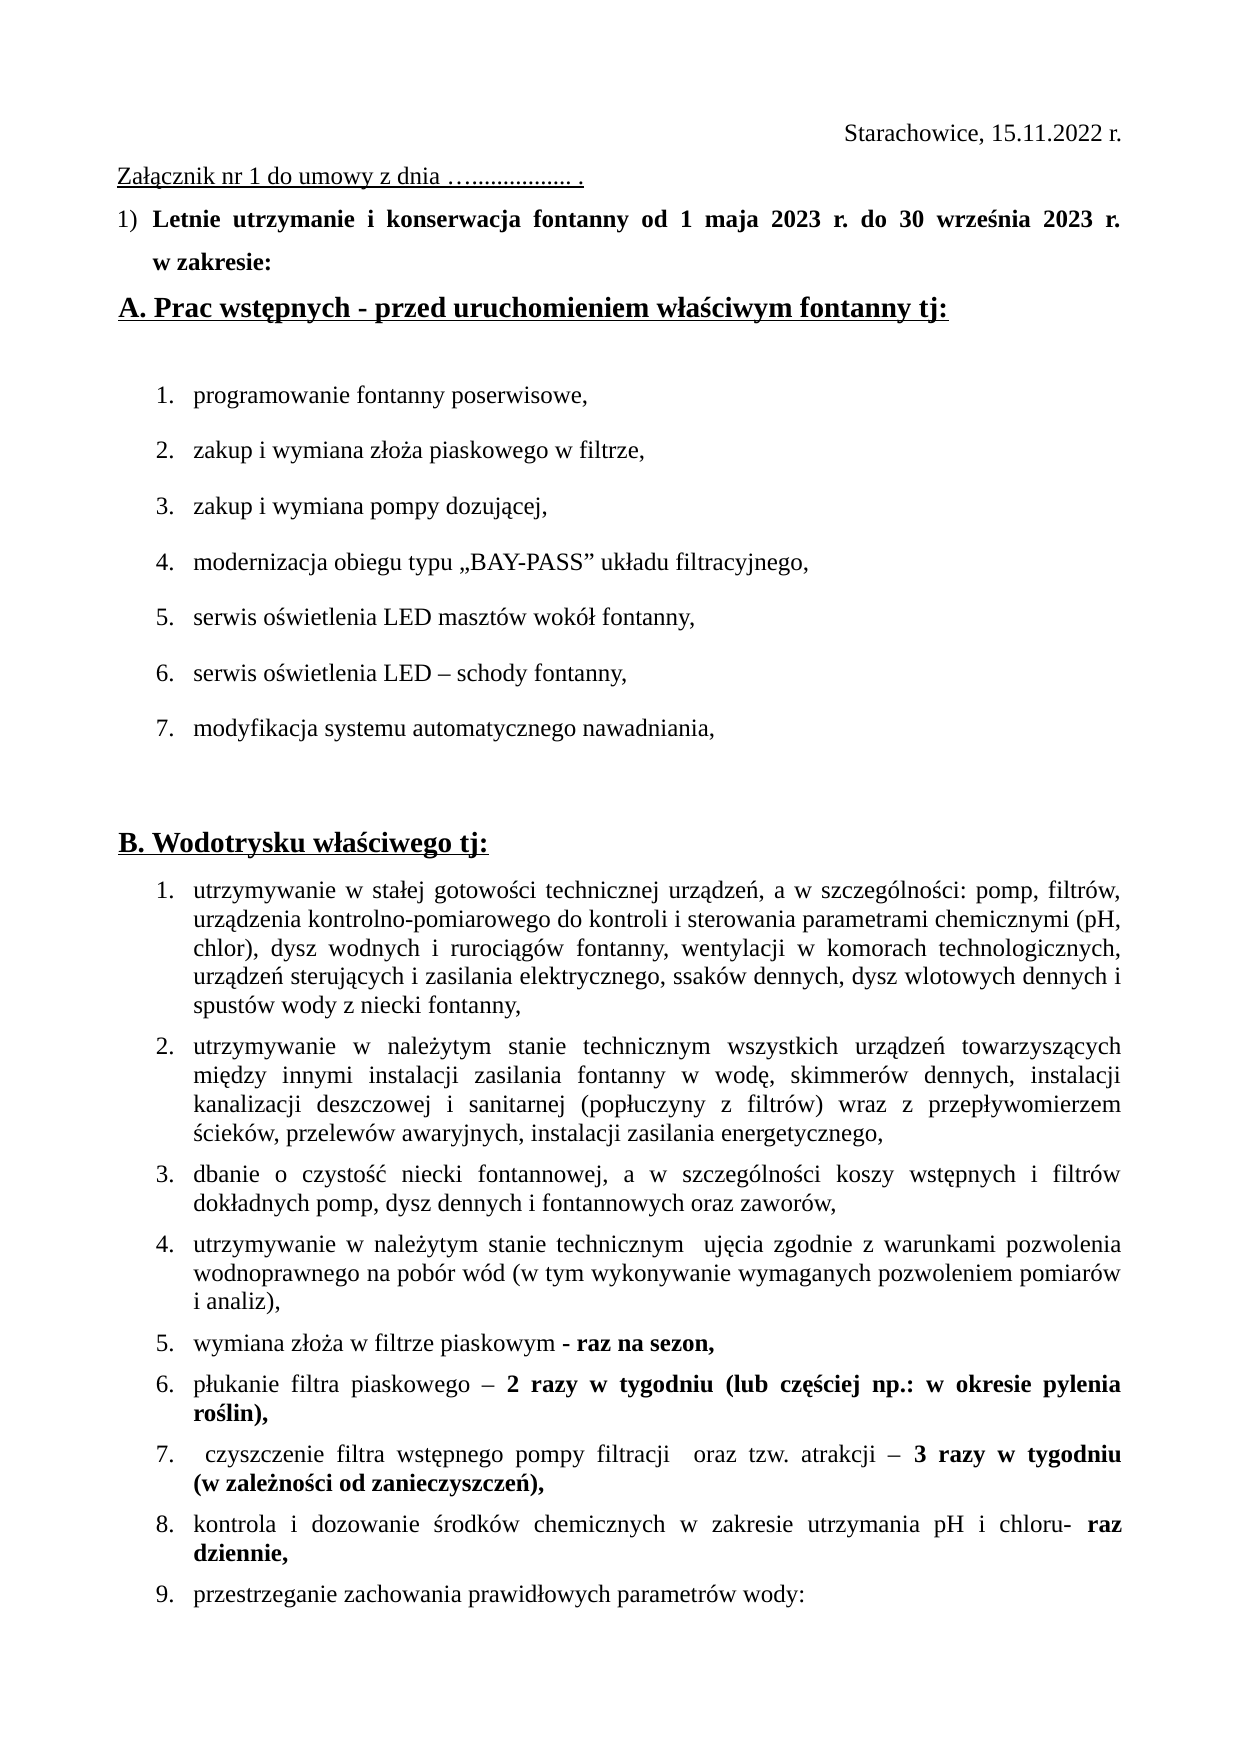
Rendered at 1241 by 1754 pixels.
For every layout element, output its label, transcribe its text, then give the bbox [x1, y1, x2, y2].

list programowanie fontanny poserwisowe, [156, 380, 1122, 408]
list serwis oświetlenia LED masztów wokół fontanny, [156, 602, 1122, 631]
list utrzymywanie w należytym stanie technicznym wszystkich urządzeń towarzyszących między innymi instalacji zasilania fontanny w wodę, skimmerów dennych, instalacji kanalizacji deszczowej i sanitarnej (popłuczyny z filtrów) wraz z przepływomierzem ścieków, przelewów awaryjnych, instalacji zasilania energetycznego, [156, 1031, 1122, 1146]
list Letnie utrzymanie i konserwacja fontanny od 1 maja 2023 r. do 30 września 2023 r. w zakresie: [117, 204, 1122, 276]
text A. Prac wstępnych - przed uruchomieniem właściwym fontanny tj: [118, 291, 1122, 324]
list utrzymywanie w stałej gotowości technicznej urządzeń, a w szczególności: pomp, filtrów, urządzenia kontrolno-pomiarowego do kontroli i sterowania parametrami chemicznymi (pH, chlor), dysz wodnych i rurociągów fontanny, wentylacji w komorach technologicznych, urządzeń sterujących i zasilania elektrycznego, ssaków dennych, dysz wlotowych dennych i spustów wody z niecki fontanny, [156, 875, 1122, 1019]
list kontrola i dozowanie środków chemicznych w zakresie utrzymania pH i chloru- raz dziennie, [156, 1509, 1122, 1566]
list zakup i wymiana pompy dozującej, [156, 491, 1122, 520]
list wymiana złoża w filtrze piaskowym - raz na sezon, [156, 1328, 1122, 1356]
list czyszczenie filtra wstępnego pompy filtracji oraz tzw. atrakcji – 3 razy w tygodniu (w zależności od zanieczyszczeń), [156, 1439, 1122, 1496]
text B. Wodotrysku właściwego tj: [118, 825, 1122, 858]
list Załącznik nr 1 do umowy z dnia …................ . [117, 161, 1122, 190]
list utrzymywanie w należytym stanie technicznym ujęcia zgodnie z warunkami pozwolenia wodnoprawnego na pobór wód (w tym wykonywanie wymaganych pozwoleniem pomiarów i analiz), [156, 1229, 1122, 1315]
list modyfikacja systemu automatycznego nawadniania, [156, 713, 1122, 742]
list Starachowice, 15.11.2022 r. [117, 118, 1122, 147]
list płukanie filtra piaskowego – 2 razy w tygodniu (lub częściej np.: w okresie pylenia roślin), [156, 1369, 1122, 1426]
list zakup i wymiana złoża piaskowego w filtrze, [156, 435, 1122, 464]
list przestrzeganie zachowania prawidłowych parametrów wody: [156, 1579, 1122, 1608]
list serwis oświetlenia LED – schody fontanny, [156, 658, 1122, 687]
list dbanie o czystość niecki fontannowej, a w szczególności koszy wstępnych i filtrów dokładnych pomp, dysz dennych i fontannowych oraz zaworów, [156, 1159, 1122, 1216]
list modernizacja obiegu typu „BAY-PASS” układu filtracyjnego, [156, 547, 1122, 575]
